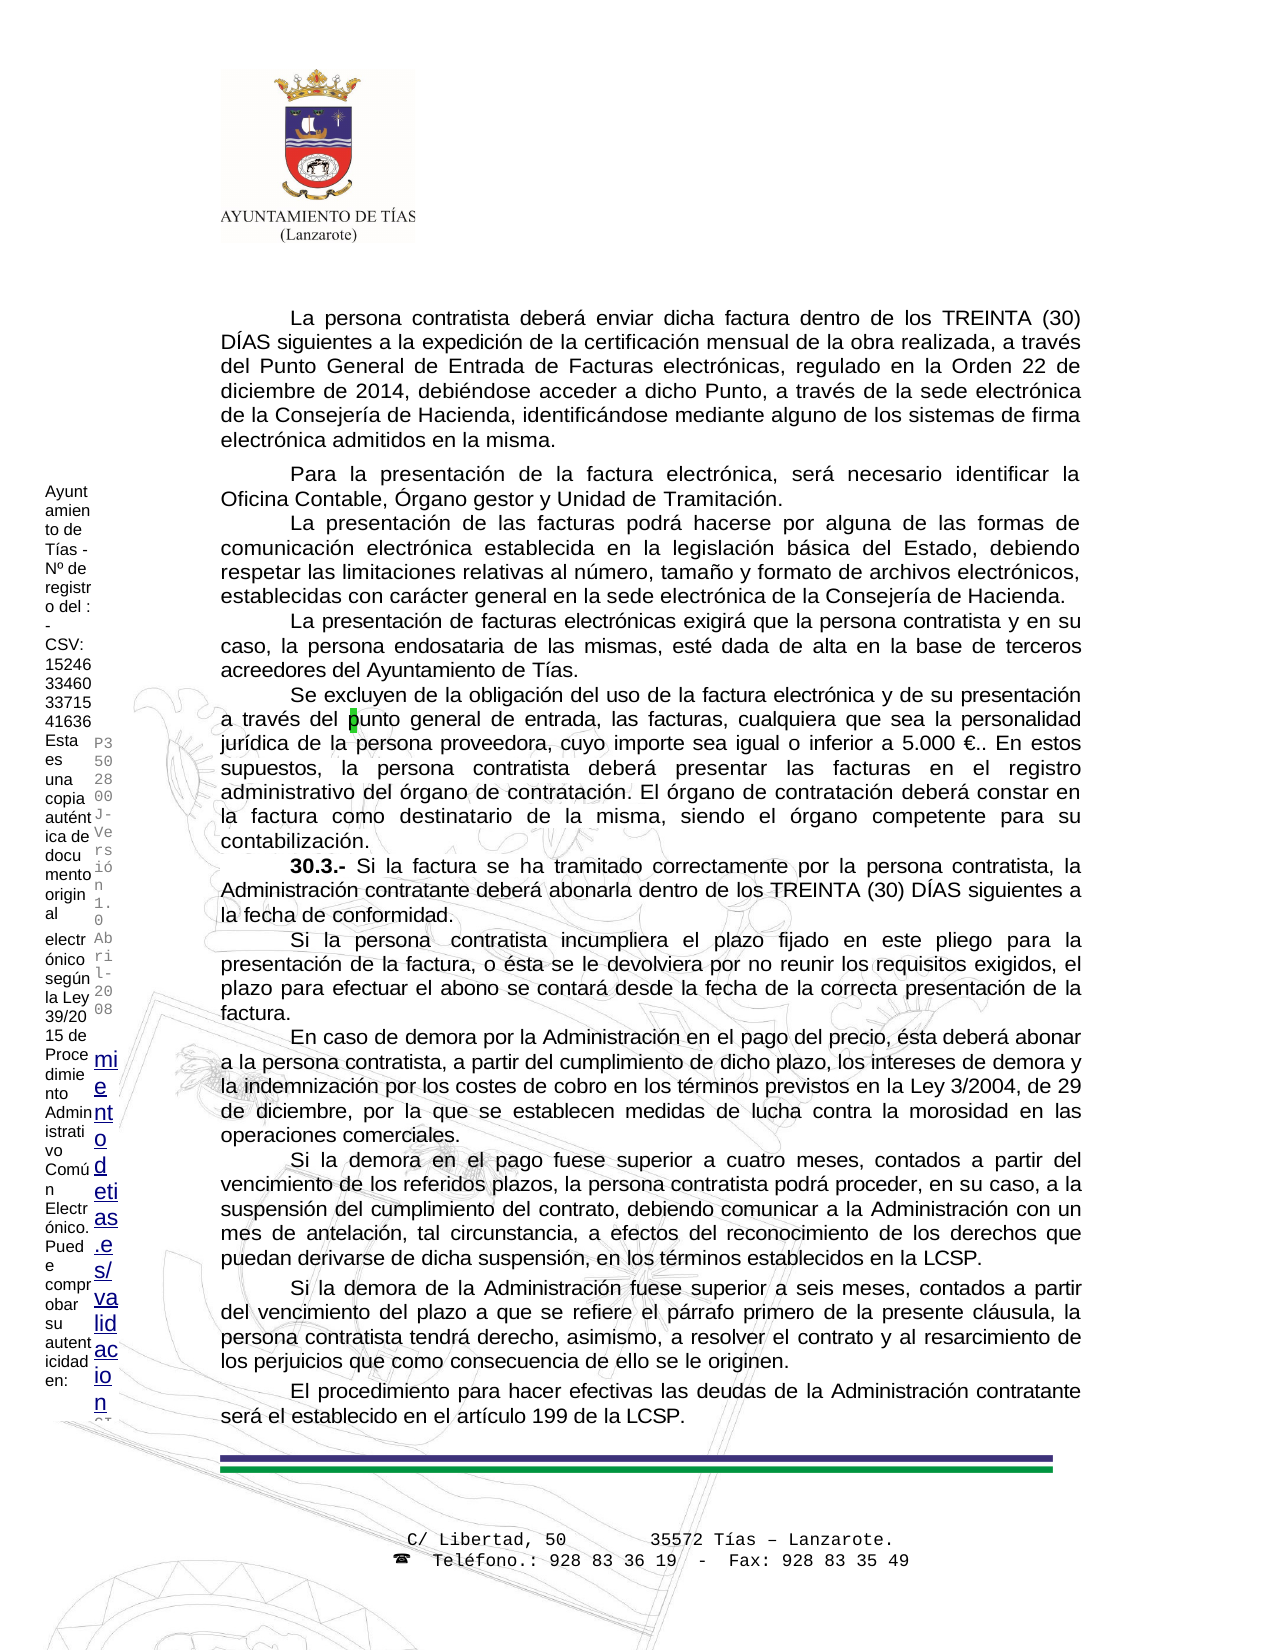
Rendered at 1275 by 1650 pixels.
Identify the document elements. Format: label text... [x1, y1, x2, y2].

text La persona contratista deberá enviar dicha factura dentro de los TREINTA (30) DÍAS siguientes a la expedición de la certificación mensual de la obra realizada, a través del Punto General de Entrada de Facturas electrónicas, regulado en la Orden 22 de diciembre de 2014, debiéndose acceder a dicho Punto, a través de la sede electrónica de la Consejería de Hacienda, identificándose mediante alguno de los sistemas de firma electrónica admitidos en la misma. [220, 306, 1082, 451]
text Ayuntamiento de Tías - Nº de registro del : - CSV: 15246334603371541636 Esta es una copia auténtica de documento original [45, 482, 92, 923]
text electrónico según la Ley 39/2015 de Procedimiento Administrativo Común Electrónico. Puede comprobar su autenticidad en: [45, 930, 92, 1390]
text P3502800J-Versión 1.0 Abril-2008 [94, 736, 114, 1019]
text Para la presentación de la factura electrónica, será necesario identificar la Oficina Contable, Órgano gestor y Unidad de Tramitación. [220, 462, 1081, 511]
text Si la demora en el pago fuese superior a cuatro meses, contados a partir del vencimiento de los referidos plazos, la persona contratista podrá proceder, en su caso, a la suspensión del cumplimiento del contrato, debiendo comunicar a la Administración con un mes de antelación, tal circunstancia, a efectos del reconocimiento de los derechos que puedan derivarse de dicha suspensión, en los términos establecidos en la LCSP. [989, 1148, 1082, 1269]
text El procedimiento para hacer efectivas las deudas de la Administración contratante será el establecido en el artículo 199 de la LCSP. [989, 1379, 1082, 1427]
text Si la demora de la Administración fuese superior a seis meses, contados a partir del vencimiento del plazo a que se refiere el párrafo primero de la presente cláusula, la persona contratista tendrá derecho, asimismo, a resolver el contrato y al resarcimiento de los perjuicios que como consecuencia de ello se le originen. [989, 1276, 1082, 1373]
text C/ Libertad, 50 35572 Tías – Lanzarote. [989, 1529, 1122, 1549]
text Se excluyen de la obligación del uso de la factura electrónica y de su presentación a través del punto general de entrada, las facturas, cualquiera que sea la personalidad jurídica de la persona proveedora, cuyo importe sea igual o inferior a 5.000 €.. En estos supuestos, la persona contratista deberá presentar las facturas en el registro administrativo del órgano de contratación. El órgano de contratación deberá constar en la factura como destinatario de la misma, siendo el órgano competente para su contabilización. [989, 682, 1082, 853]
text La presentación de las facturas podrá hacerse por alguna de las formas de comunicación electrónica establecida en la legislación básica del Estado, debiendo respetar las limitaciones relativas al número, tamaño y formato de archivos electrónicos, establecidas con carácter general en la sede electrónica de la Consejería de Hacienda. [220, 511, 1081, 608]
text 30.3.- Si la factura se ha tramitado correctamente por la persona contratista, la Administración contratante deberá abonarla dentro de los TREINTA (30) DÍAS siguientes a la fecha de conformidad. [989, 853, 1082, 926]
text La presentación de facturas electrónicas exigirá que la persona contratista y en su caso, la persona endosataria de las mismas, esté dada de alta en la base de terceros acreedores del Ayuntamiento de Tías. [220, 609, 1082, 682]
text  Teléfono.: 928 83 36 19 - Fax: 928 83 35 49 [989, 1549, 1122, 1570]
text Si la persona contratista incumpliera el plazo fijado en este pliego para la presentación de la factura, o ésta se le devolviera por no reunir los requisitos exigidos, el plazo para efectuar el abono se contará desde la fecha de la correcta presentación de la factura. [989, 927, 1082, 1024]
text En caso de demora por la Administración en el pago del precio, ésta deberá abonar a la persona contratista, a partir del cumplimiento de dicho plazo, los intereses de demora y la indemnización por los costes de cobro en los términos previstos en la Ley 3/2004, de 29 de diciembre, por la que se establecen medidas de lucha contra la morosidad en las operaciones comerciales. [989, 1025, 1082, 1147]
text http://sede.ayuntamientodetias.es/validacion CIF: [94, 1046, 119, 1421]
